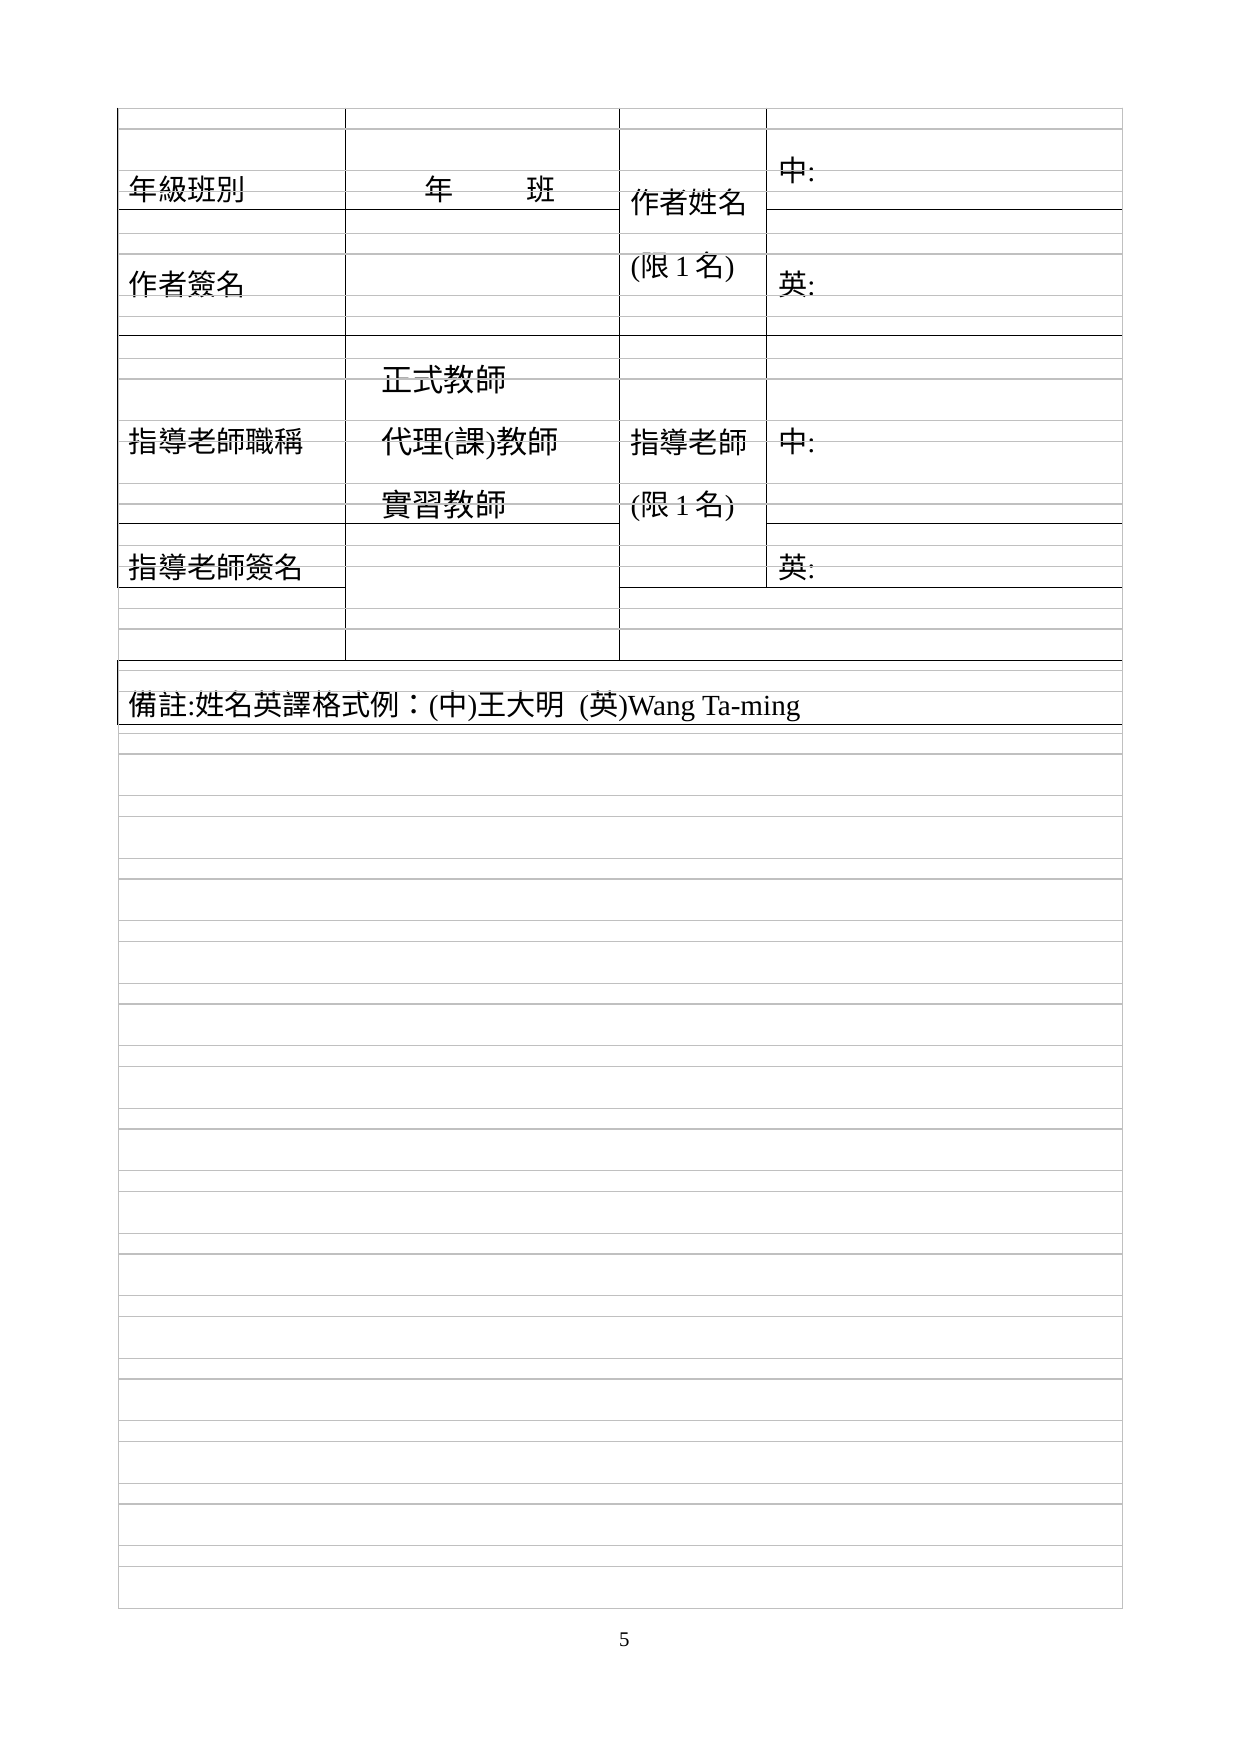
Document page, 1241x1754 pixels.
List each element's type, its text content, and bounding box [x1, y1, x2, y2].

table_cell 中: [783, 164, 791, 170]
table_cell 中: [767, 421, 1122, 441]
table_cell 作者簽名 [119, 317, 345, 335]
table_cell [620, 317, 766, 335]
table_cell 英: [767, 546, 1122, 566]
table_cell 指導老師(限1名) [620, 442, 766, 483]
table_cell [119, 661, 1122, 670]
table_cell 年級班別 [119, 192, 345, 209]
table_cell 年級班別 [119, 130, 345, 170]
table_cell 指導老師職稱 [119, 359, 345, 378]
table_cell 指導老師(限1名) [620, 546, 766, 566]
table_cell 年 班 [346, 130, 619, 170]
table_cell [346, 234, 619, 253]
table_cell [346, 546, 619, 566]
table_cell 指導老師簽名 [119, 567, 345, 587]
table_cell 正式教師 代理(課)教師 實習教師 [346, 442, 619, 483]
table_cell 英: [767, 210, 1122, 233]
table_cell [346, 587, 619, 608]
table_cell 指導老師職稱 [119, 336, 345, 358]
table_cell 指導老師(限1名) [620, 336, 766, 358]
table_cell [346, 317, 619, 335]
table_cell 中: [783, 435, 791, 441]
table_cell 作者簽名 [119, 255, 345, 295]
table_cell 作者簽名 [119, 234, 345, 253]
table_cell 指導老師(限1名) [620, 567, 766, 587]
table_cell 中: [767, 171, 1122, 191]
table_cell [346, 255, 619, 295]
table_cell 指導老師(限1名) [620, 421, 766, 441]
table_cell [620, 109, 766, 128]
table_cell 英: [767, 317, 1122, 335]
table_cell [620, 296, 766, 316]
table_cell 英: [767, 234, 1122, 253]
table_cell [346, 210, 619, 233]
table_cell 英: [767, 567, 1122, 587]
table_cell [119, 671, 1122, 691]
table_cell 作者姓名 [620, 192, 766, 233]
table_cell 中: [767, 130, 1122, 170]
table_cell 正式教師 代理(課)教師 實習教師 [346, 380, 619, 420]
table_cell [346, 296, 619, 316]
table_cell 指導老師職稱 [119, 484, 345, 503]
table_cell 正式教師 代理(課)教師 實習教師 [346, 359, 619, 378]
table_cell 年 班 [346, 109, 619, 128]
table_cell 中: [767, 484, 1122, 503]
table_cell 指導老師(限1名) [620, 505, 766, 545]
table_cell 指導老師(限1名) [620, 484, 766, 503]
table_cell 指導老師職稱 [119, 421, 345, 441]
table_cell 英: [767, 524, 1122, 545]
table_cell 指導老師職稱 [119, 505, 345, 523]
table_cell 指導老師簽名 [119, 524, 345, 545]
table_cell 中: [767, 442, 1122, 483]
table_cell [346, 567, 619, 587]
table_cell [620, 234, 766, 253]
table_cell 指導老師(限1名) [620, 380, 766, 420]
table_cell 中: [767, 505, 1122, 523]
table_cell 正式教師 代理(課)教師 實習教師 [346, 421, 619, 441]
table_cell 指導老師職稱 [119, 442, 345, 483]
table_cell (限1名) [620, 255, 766, 295]
table_cell 作者簽名 [228, 287, 240, 294]
table_cell 指導老師(限1名) [620, 359, 766, 378]
table_cell 中: [767, 192, 1122, 209]
table_cell 年 班 [346, 171, 619, 191]
table_cell 正式教師 代理(課)教師 實習教師 [346, 336, 619, 358]
table_cell 正式教師 代理(課)教師 實習教師 [346, 484, 619, 503]
table_cell 年級班別 [119, 171, 345, 191]
table_cell 年級班別 [119, 109, 345, 128]
table_cell 中: [767, 380, 1122, 420]
table_cell 中: [794, 435, 802, 441]
table_cell 指導老師簽名 [119, 546, 345, 566]
table_cell [620, 130, 766, 170]
table_cell 中: [767, 359, 1122, 378]
table_cell 中: [767, 109, 1122, 128]
table_cell 作者簽名 [119, 296, 345, 316]
table_cell 英: [793, 281, 800, 287]
table_cell 中: [767, 336, 1122, 358]
table_cell [346, 524, 619, 545]
table_cell 作者簽名 [119, 210, 345, 233]
table_cell 備註:姓名英譯格式例：(中)王大明 (英)Wang Ta-ming [119, 692, 1122, 724]
table_cell 英: [767, 255, 1122, 295]
table_cell [346, 609, 619, 628]
table_cell [346, 630, 619, 660]
table_cell 英: [767, 296, 1122, 316]
table_cell 年 班 [346, 192, 619, 209]
table_cell [620, 171, 766, 191]
table_cell 指導老師職稱 [119, 380, 345, 420]
table_cell 中: [794, 164, 802, 170]
table_cell 正式教師 代理(課)教師 實習教師 [346, 505, 619, 523]
